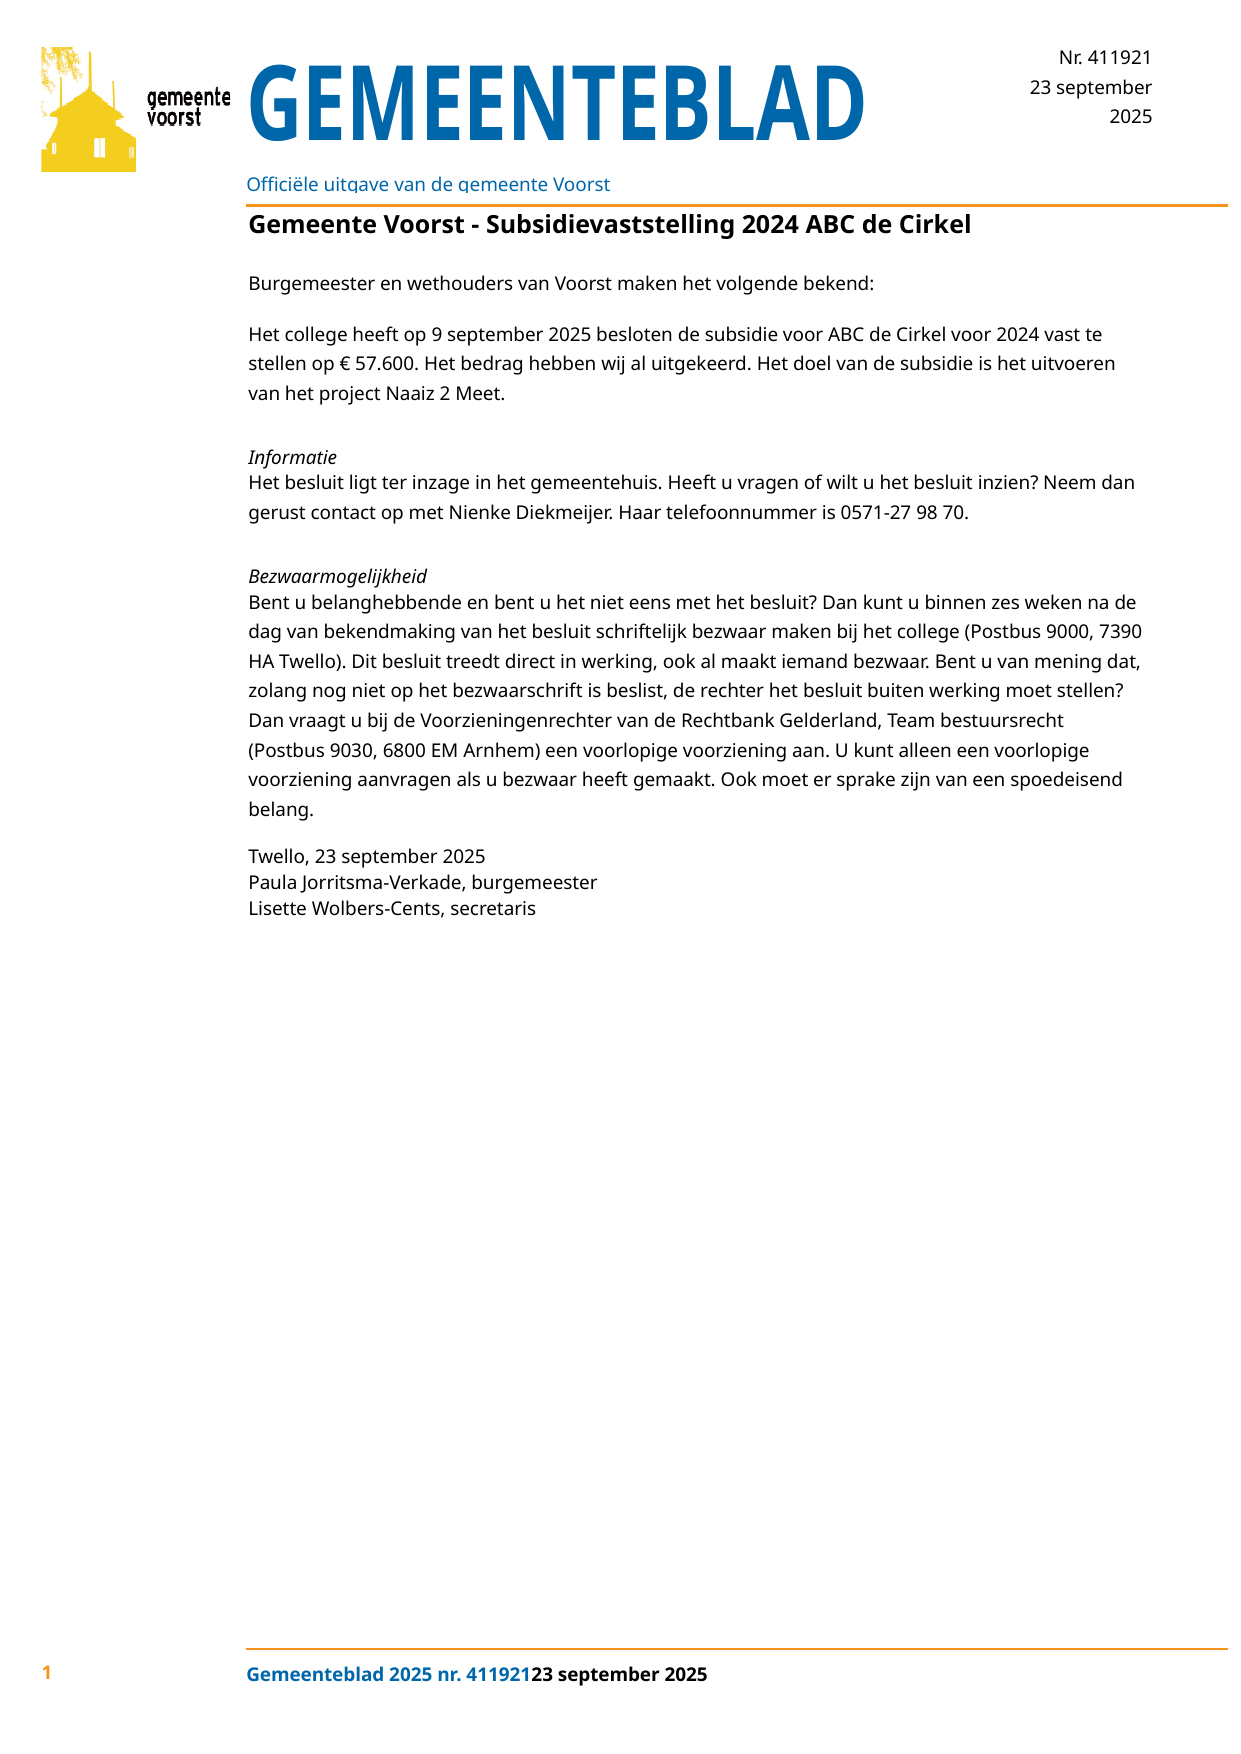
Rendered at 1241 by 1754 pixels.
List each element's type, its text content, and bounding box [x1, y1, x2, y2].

text Bezwaarmogelijkheid [248, 563, 1152, 589]
text Paula Jorritsma-Verkade, burgemeester [248, 869, 1152, 895]
text Bent u belanghebbende en bent u het niet eens met het besluit? Dan kunt u binnen zes weken na de dag van bekendmaking van het besluit schriftelijk bezwaar maken bij het college (Postbus 9000, 7390 HA Twello). Dit besluit treedt direct in werking, ook al maakt iemand bezwaar. Bent u van mening dat, zolang nog niet op het bezwaarschrift is beslist, de rechter het besluit buiten werking moet stellen? Dan vraagt u bij de Voorzieningenrechter van de Rechtbank Gelderland, Team bestuursrecht (Postbus 9030, 6800 EM Arnhem) een voorlopige voorziening aan. U kunt alleen een voorlopige voorziening aanvragen als u bezwaar heeft gemaakt. Ook moet er sprake zijn van een spoedeisend belang. [248, 589, 1152, 822]
picture [41, 47, 231, 172]
text Het college heeft op 9 september 2025 besloten de subsidie voor ABC de Cirkel voor 2024 vast te stellen op € 57.600. Het bedrag hebben wij al uitgekeerd. Het doel van de subsidie is het uitvoeren van het project Naaiz 2 Meet. [248, 321, 1152, 406]
text Het besluit ligt ter inzage in het gemeentehuis. Heeft u vragen of wilt u het besluit inzien? Neem dan gerust contact op met Nienke Diekmeijer. Haar telefoonnummer is 0571-27 98 70. [248, 469, 1152, 525]
text Gemeente Voorst - Subsidievaststelling 2024 ABC de Cirkel [248, 207, 1152, 241]
text Lisette Wolbers-Cents, secretaris [248, 895, 1152, 921]
text Twello, 23 september 2025 [248, 844, 1152, 869]
text Informatie [248, 444, 1152, 469]
text Burgemeester en wethouders van Voorst maken het volgende bekend: [248, 270, 1152, 296]
